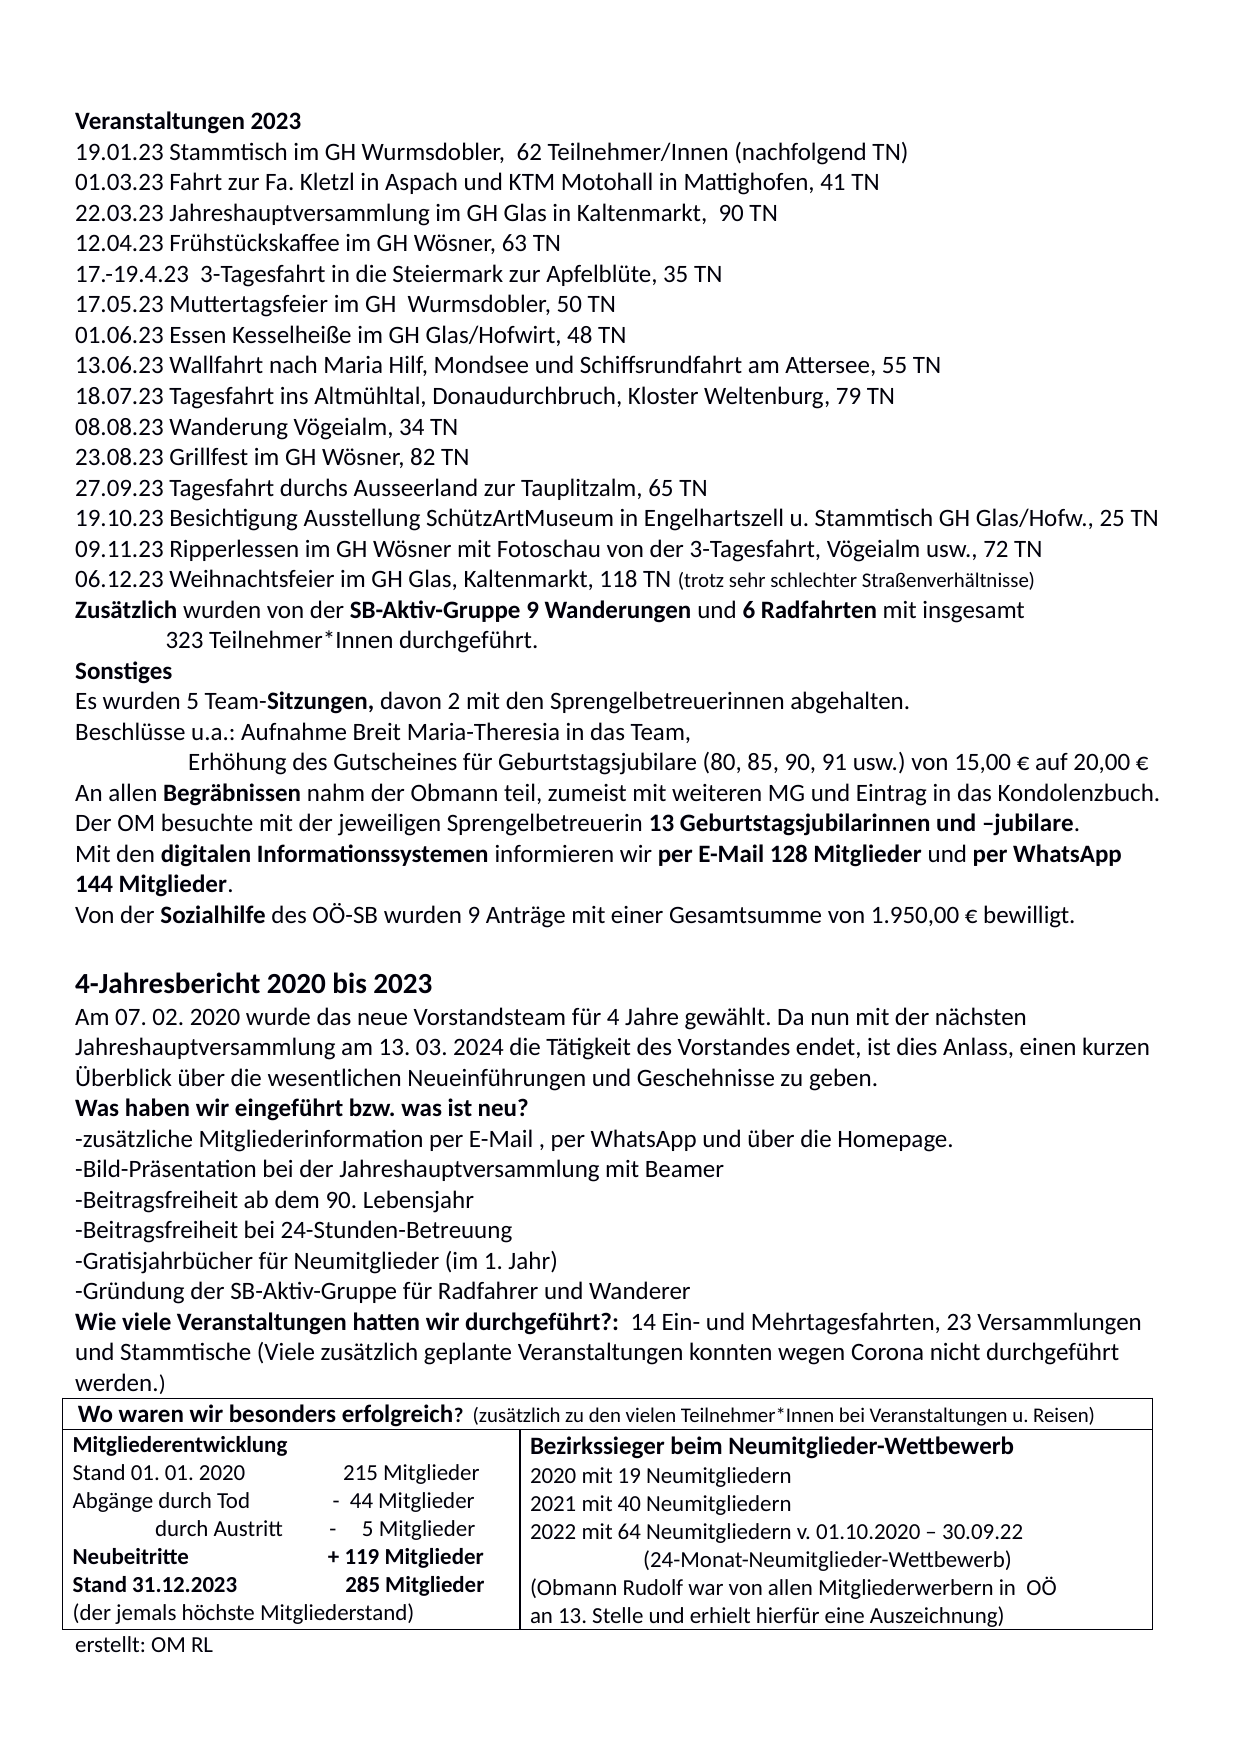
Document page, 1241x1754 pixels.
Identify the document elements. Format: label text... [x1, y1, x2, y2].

text 06.12.23 Weihnachtsfeier im GH Glas, Kaltenmarkt, 118 TN (trotz sehr schlechter Straßenverhältnisse) [75, 563, 1165, 594]
text Es wurden 5 Team-Sitzungen, davon 2 mit den Sprengelbetreuerinnen abgehalten. [75, 685, 1165, 716]
text Von der Sozialhilfe des OÖ-SB wurden 9 Anträge mit einer Gesamtsumme von 1.950,00 € bewilligt. [75, 899, 1165, 929]
text 17.-19.4.23 3-Tagesfahrt in die Steiermark zur Apfelblüte, 35 TN [75, 258, 1165, 289]
text 01.03.23 Fahrt zur Fa. Kletzl in Aspach und KTM Motohall in Mattighofen, 41 TN [75, 167, 1165, 197]
table_cell Mitgliederentwicklung Stand 01. 01. 2020 215 Mitglieder Abgänge durch Tod - 44 Mitglieder durch Austritt - 5 Mitglieder Neubeitritte + 119 Mitglieder Stand 31.12.2023 285 Mitglieder (der jemals höchste Mitgliederstand) [63, 1430, 519, 1629]
table_header Wo waren wir besonders erfolgreich? (zusätzlich zu den vielen Teilnehmer*Innen bei Veranstaltungen u. Reisen) [63, 1399, 1152, 1429]
text Wie viele Veranstaltungen hatten wir durchgeführt?: 14 Ein- und Mehrtagesfahrten, 23 Versammlungen und Stammtische (Viele zusätzlich geplante Veranstaltungen konnten wegen Corona nicht durchgeführt werden.) [75, 1306, 1165, 1398]
text 12.04.23 Frühstückskaffee im GH Wösner, 63 TN [75, 228, 1165, 258]
text 09.11.23 Ripperlessen im GH Wösner mit Fotoschau von der 3-Tagesfahrt, Vögeialm usw., 72 TN [75, 533, 1165, 563]
text -Gratisjahrbücher für Neumitglieder (im 1. Jahr) [75, 1245, 1165, 1276]
text An allen Begräbnissen nahm der Obmann teil, zumeist mit weiteren MG und Eintrag in das Kondolenzbuch. Der OM besuchte mit der jeweiligen Sprengelbetreuerin 13 Geburtstagsjubilarinnen und –jubilare. [75, 777, 1165, 838]
text Erhöhung des Gutscheines für Geburtstagsjubilare (80, 85, 90, 91 usw.) von 15,00 € auf 20,00 € [75, 746, 1165, 777]
text 323 Teilnehmer*Innen durchgeführt. [75, 624, 1165, 655]
text Mit den digitalen Informationssystemen informieren wir per E-Mail 128 Mitglieder und per WhatsApp 144 Mitglieder. [75, 838, 1165, 899]
text 19.01.23 Stammtisch im GH Wurmsdobler, 62 Teilnehmer/Innen (nachfolgend TN) [75, 136, 1165, 167]
text Zusätzlich wurden von der SB-Aktiv-Gruppe 9 Wanderungen und 6 Radfahrten mit insgesamt [75, 594, 1165, 624]
text erstellt: OM RL [75, 1630, 1165, 1658]
text -Gründung der SB-Aktiv-Gruppe für Radfahrer und Wanderer [75, 1276, 1165, 1306]
text -zusätzliche Mitgliederinformation per E-Mail , per WhatsApp und über die Homepage. [75, 1123, 1165, 1153]
text 08.08.23 Wanderung Vögeialm, 34 TN [75, 411, 1165, 441]
text -Beitragsfreiheit ab dem 90. Lebensjahr [75, 1184, 1165, 1214]
text Sonstiges [75, 655, 1165, 685]
text -Beitragsfreiheit bei 24-Stunden-Betreuung [75, 1214, 1165, 1245]
table_cell Bezirkssieger beim Neumitglieder-Wettbewerb 2020 mit 19 Neumitgliedern 2021 mit 40 Neumitgliedern 2022 mit 64 Neumitgliedern v. 01.10.2020 – 30.09.22 (24-Monat-Neumitglieder-Wettbewerb) (Obmann Rudolf war von allen Mitgliederwerbern in OÖ an 13. Stelle und erhielt hierfür eine Auszeichnung) [521, 1430, 1152, 1629]
text 22.03.23 Jahreshauptversammlung im GH Glas in Kaltenmarkt, 90 TN [75, 197, 1165, 228]
text 23.08.23 Grillfest im GH Wösner, 82 TN [75, 441, 1165, 472]
text -Bild-Präsentation bei der Jahreshauptversammlung mit Beamer [75, 1153, 1165, 1184]
text 4-Jahresbericht 2020 bis 2023 [75, 965, 1165, 1001]
text 27.09.23 Tagesfahrt durchs Ausseerland zur Tauplitzalm, 65 TN [75, 472, 1165, 502]
text 01.06.23 Essen Kesselheiße im GH Glas/Hofwirt, 48 TN [75, 319, 1165, 350]
text Am 07. 02. 2020 wurde das neue Vorstandsteam für 4 Jahre gewählt. Da nun mit der nächsten Jahreshauptversammlung am 13. 03. 2024 die Tätigkeit des Vorstandes endet, ist dies Anlass, einen kurzen Überblick über die wesentlichen Neueinführungen und Geschehnisse zu geben. [75, 1001, 1165, 1092]
text Veranstaltungen 2023 [75, 106, 1165, 136]
text Beschlüsse u.a.: Aufnahme Breit Maria-Theresia in das Team, [75, 716, 1165, 746]
text 13.06.23 Wallfahrt nach Maria Hilf, Mondsee und Schiffsrundfahrt am Attersee, 55 TN [75, 350, 1165, 380]
text 18.07.23 Tagesfahrt ins Altmühltal, Donaudurchbruch, Kloster Weltenburg, 79 TN [75, 380, 1165, 411]
text 19.10.23 Besichtigung Ausstellung SchützArtMuseum in Engelhartszell u. Stammtisch GH Glas/Hofw., 25 TN [75, 502, 1165, 533]
text Was haben wir eingeführt bzw. was ist neu? [75, 1092, 1165, 1123]
text 17.05.23 Muttertagsfeier im GH Wurmsdobler, 50 TN [75, 289, 1165, 319]
